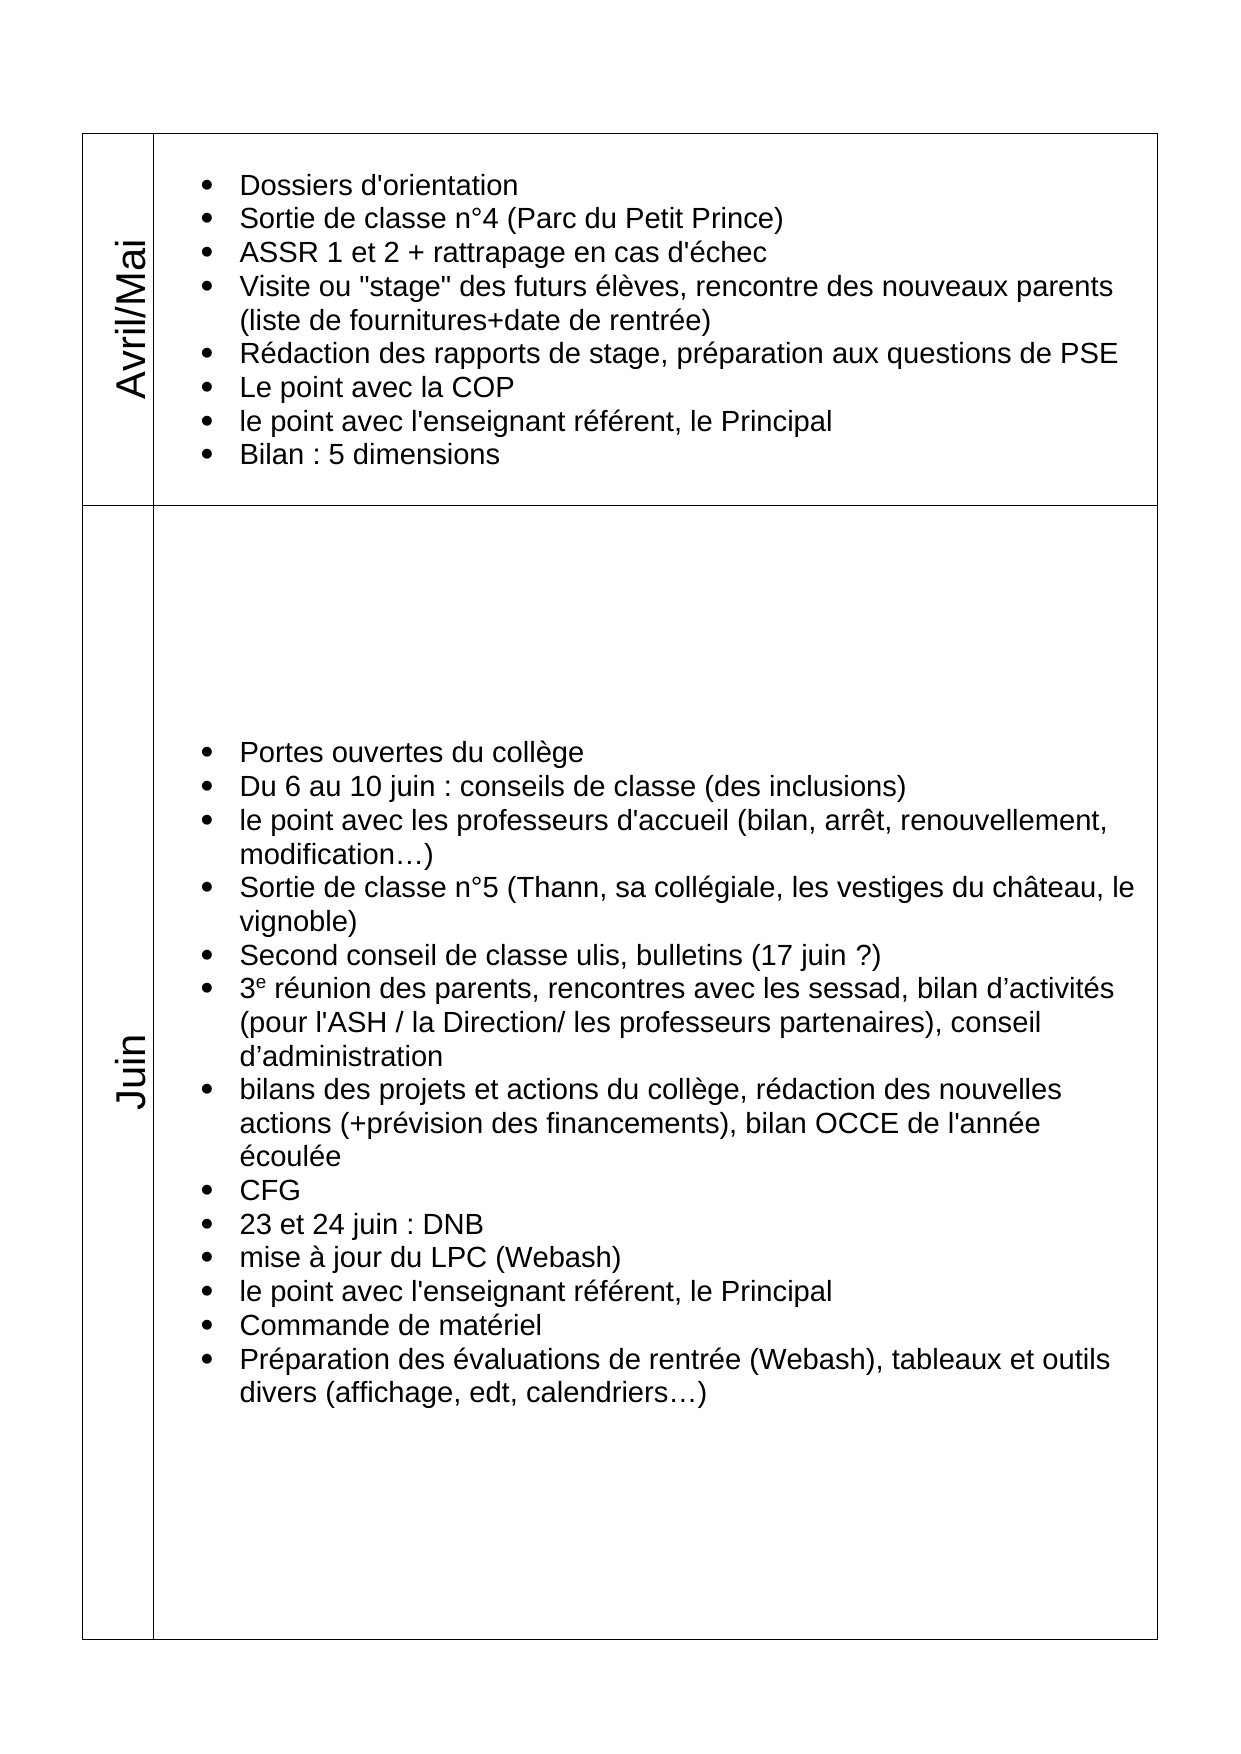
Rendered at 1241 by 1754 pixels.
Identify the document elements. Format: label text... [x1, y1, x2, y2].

table_cell Juin [83, 506, 153, 1639]
table_cell Portes ouvertes du collège Du 6 au 10 juin : conseils de classe (des inclusions) le point avec les professeurs d'accueil (bilan, arrêt, renouvellement, modification…) Sortie de classe n°5 (Thann, sa collégiale, les vestiges du château, le vignoble) Second conseil de classe ulis, bulletins (17 juin ?) 3e réunion des parents, rencontres avec les sessad, bilan d’activités (pour l'ASH / la Direction/ les professeurs partenaires), conseil d’administration bilans des projets et actions du collège, rédaction des nouvelles actions (+prévision des financements), bilan OCCE de l'année écoulée CFG 23 et 24 juin : DNB mise à jour du LPC (Webash) le point avec l'enseignant référent, le Principal Commande de matériel Préparation des évaluations de rentrée (Webash), tableaux et outils divers (affichage, edt, calendriers…) [154, 506, 1157, 1639]
table_header Dossiers d'orientation Sortie de classe n°4 (Parc du Petit Prince) ASSR 1 et 2 + rattrapage en cas d'échec Visite ou "stage" des futurs élèves, rencontre des nouveaux parents (liste de fournitures+date de rentrée) Rédaction des rapports de stage, préparation aux questions de PSE Le point avec la COP le point avec l'enseignant référent, le Principal Bilan : 5 dimensions [154, 134, 1157, 504]
table_header Avril/Mai [83, 134, 153, 504]
